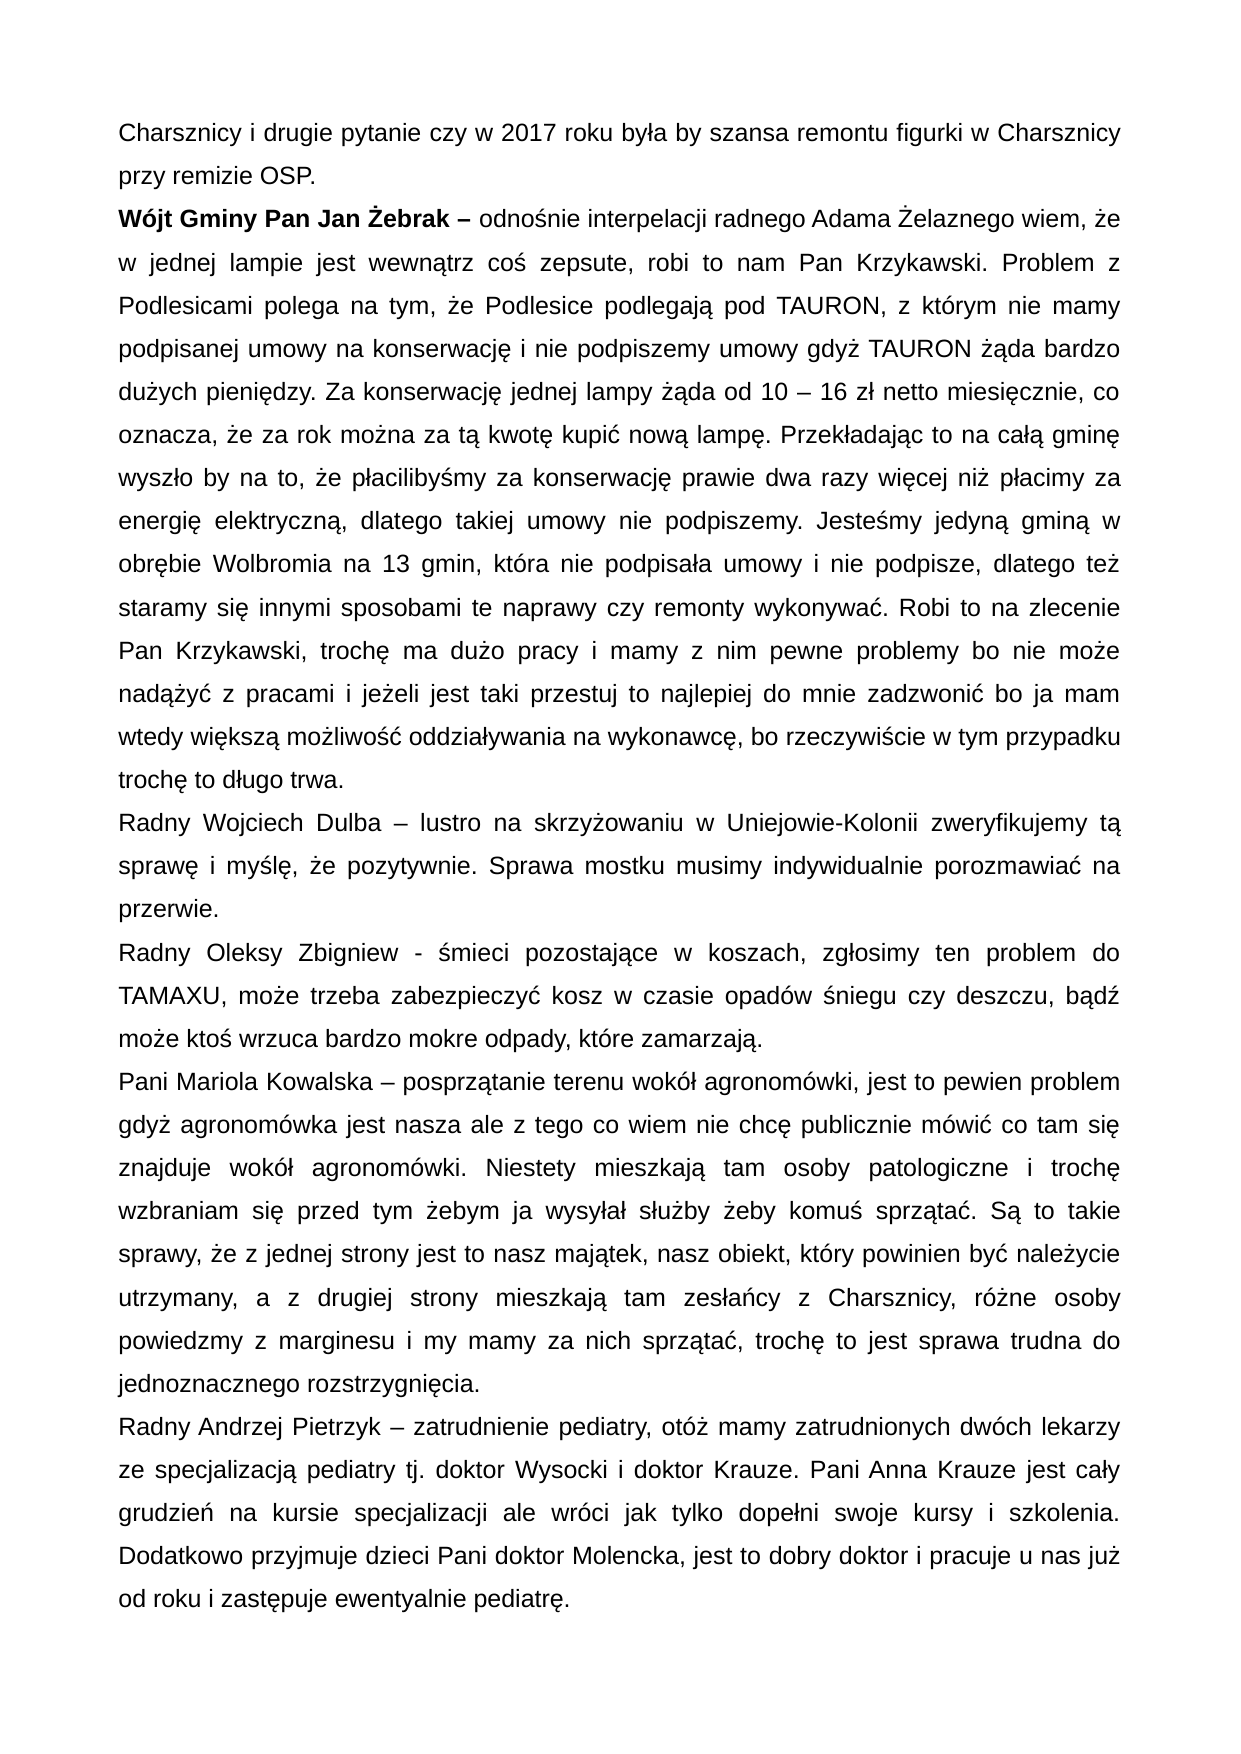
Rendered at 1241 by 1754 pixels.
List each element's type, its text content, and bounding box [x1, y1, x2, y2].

text Wójt Gminy Pan Jan Żebrak – odnośnie interpelacji radnego Adama Żelaznego wiem, że w jednej lampie jest wewnątrz coś zepsute, robi to nam Pan Krzykawski. Problem z Podlesicami polega na tym, że Podlesice podlegają pod TAURON, z którym nie mamy podpisanej umowy na konserwację i nie podpiszemy umowy gdyż TAURON żąda bardzo dużych pieniędzy. Za konserwację jednej lampy żąda od 10 – 16 zł netto miesięcznie, co oznacza, że za rok można za tą kwotę kupić nową lampę. Przekładając to na całą gminę wyszło by na to, że płacilibyśmy za konserwację prawie dwa razy więcej niż płacimy za energię elektryczną, dlatego takiej umowy nie podpiszemy. Jesteśmy jedyną gminą w obrębie Wolbromia na 13 gmin, która nie podpisała umowy i nie podpisze, dlatego też staramy się innymi sposobami te naprawy czy remonty wykonywać. Robi to na zlecenie Pan Krzykawski, trochę ma dużo pracy i mamy z nim pewne problemy bo nie może nadążyć z pracami i jeżeli jest taki przestuj to najlepiej do mnie zadzwonić bo ja mam wtedy większą możliwość oddziaływania na wykonawcę, bo rzeczywiście w tym przypadku trochę to długo trwa. [118, 204, 1122, 794]
text Radny Wojciech Dulba – lustro na skrzyżowaniu w Uniejowie-Kolonii zweryfikujemy tą sprawę i myślę, że pozytywnie. Sprawa mostku musimy indywidualnie porozmawiać na przerwie. [118, 808, 1122, 923]
text Radny Oleksy Zbigniew - śmieci pozostające w koszach, zgłosimy ten problem do TAMAXU, może trzeba zabezpieczyć kosz w czasie opadów śniegu czy deszczu, bądź może ktoś wrzuca bardzo mokre odpady, które zamarzają. [118, 937, 1122, 1052]
text Charsznicy i drugie pytanie czy w 2017 roku była by szansa remontu figurki w Charsznicy przy remizie OSP. [118, 118, 1122, 190]
text Pani Mariola Kowalska – posprzątanie terenu wokół agronomówki, jest to pewien problem gdyż agronomówka jest nasza ale z tego co wiem nie chcę publicznie mówić co tam się znajduje wokół agronomówki. Niestety mieszkają tam osoby patologiczne i trochę wzbraniam się przed tym żebym ja wysyłał służby żeby komuś sprzątać. Są to takie sprawy, że z jednej strony jest to nasz majątek, nasz obiekt, który powinien być należycie utrzymany, a z drugiej strony mieszkają tam zesłańcy z Charsznicy, różne osoby powiedzmy z marginesu i my mamy za nich sprzątać, trochę to jest sprawa trudna do jednoznacznego rozstrzygnięcia. [118, 1067, 1122, 1397]
text Radny Andrzej Pietrzyk – zatrudnienie pediatry, otóż mamy zatrudnionych dwóch lekarzy ze specjalizacją pediatry tj. doktor Wysocki i doktor Krauze. Pani Anna Krauze jest cały grudzień na kursie specjalizacji ale wróci jak tylko dopełni swoje kursy i szkolenia. Dodatkowo przyjmuje dzieci Pani doktor Molencka, jest to dobry doktor i pracuje u nas już od roku i zastępuje ewentyalnie pediatrę. [118, 1412, 1122, 1613]
